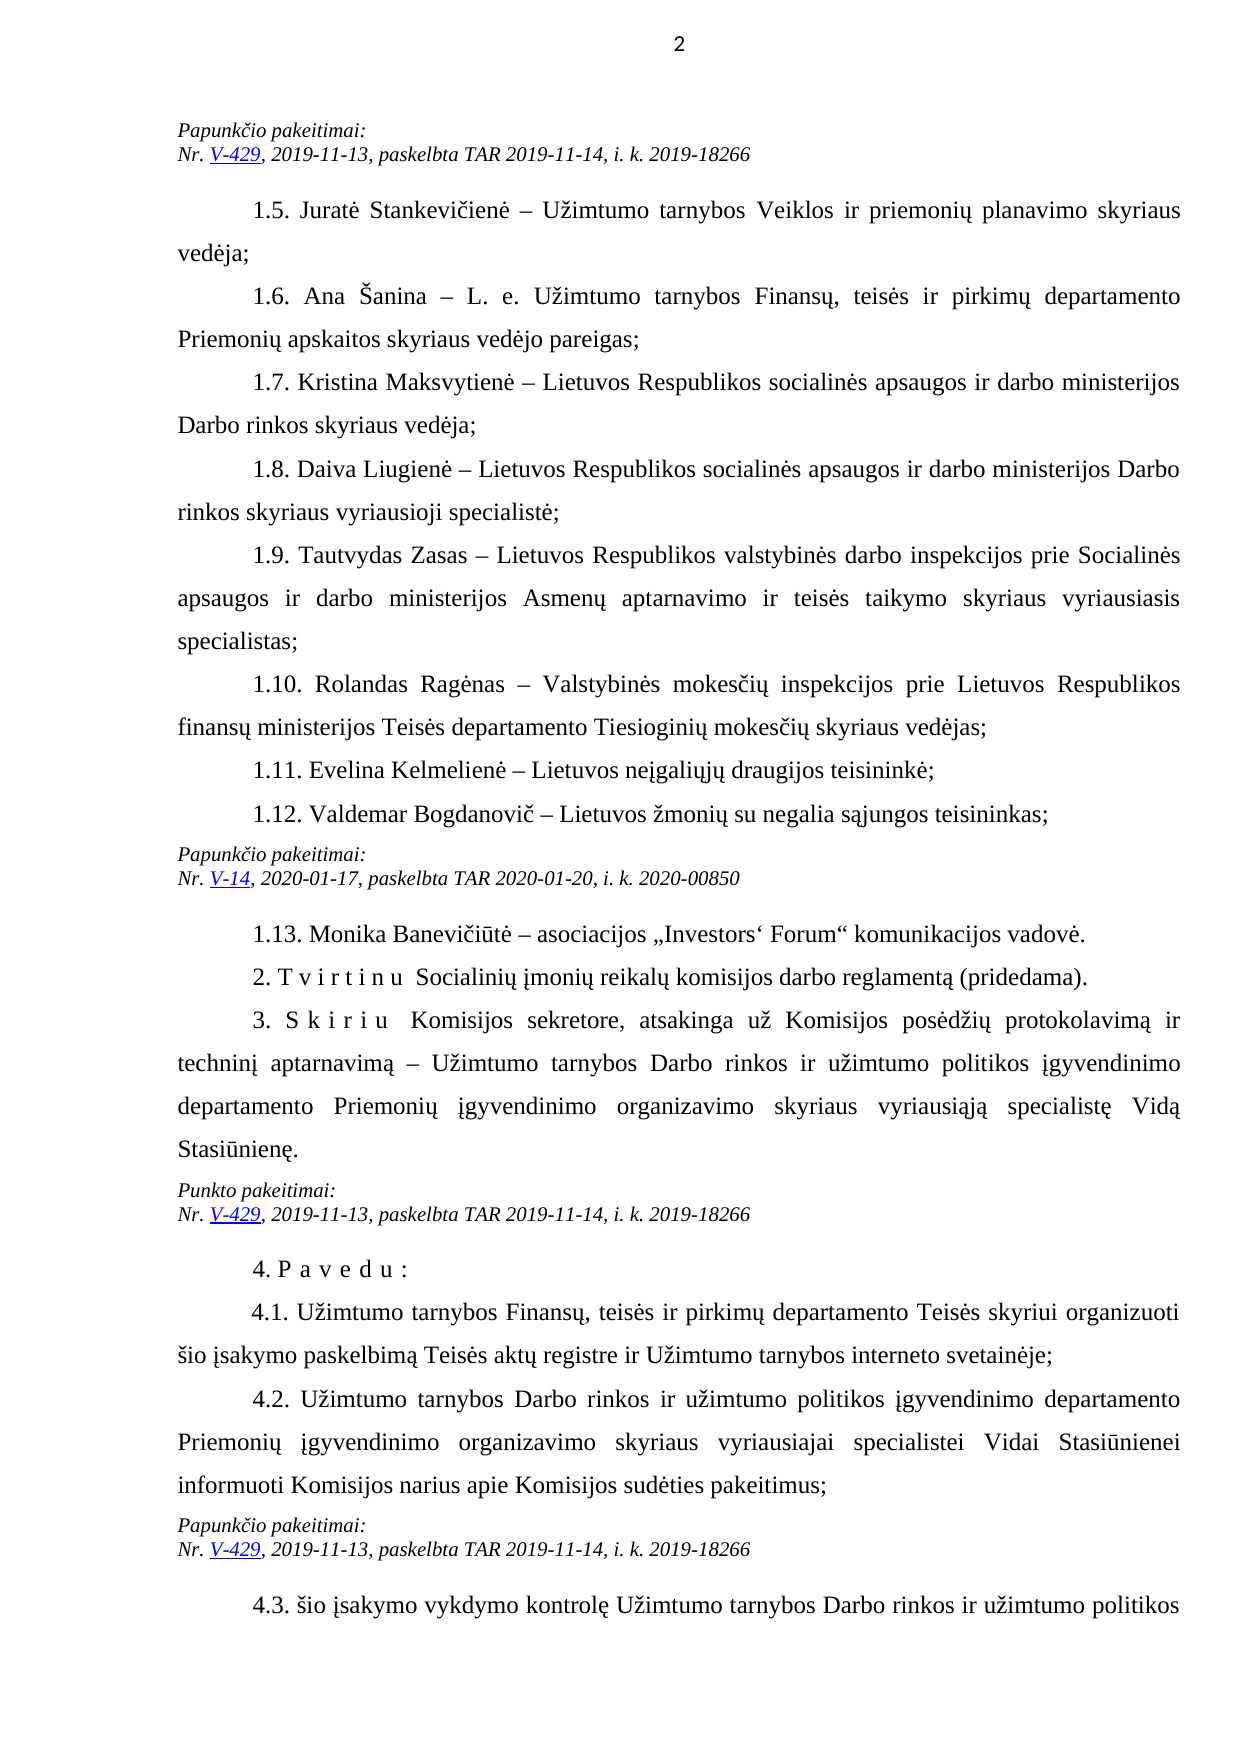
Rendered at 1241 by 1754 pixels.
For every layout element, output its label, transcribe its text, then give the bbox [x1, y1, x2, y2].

text 4. Pavedu: [177, 1254, 1181, 1283]
text 1.9. Tautvydas Zasas – Lietuvos Respublikos valstybinės darbo inspekcijos prie Socialinės apsaugos ir darbo ministerijos Asmenų aptarnavimo ir teisės taikymo skyriaus vyriausiasis specialistas; [177, 540, 1181, 655]
text Punkto pakeitimai: [177, 1177, 1181, 1202]
text 1.11. Evelina Kelmelienė – Lietuvos neįgaliųjų draugijos teisininkė; [177, 756, 1181, 784]
text 4.3. šio įsakymo vykdymo kontrolę Užimtumo tarnybos Darbo rinkos ir užimtumo politikos [177, 1590, 1181, 1619]
text 1.6. Ana Šanina – L. e. Užimtumo tarnybos Finansų, teisės ir pirkimų departamento Priemonių apskaitos skyriaus vedėjo pareigas; [177, 281, 1181, 353]
text Nr. V-429, 2019-11-13, paskelbta TAR 2019-11-14, i. k. 2019-18266 [177, 1202, 1181, 1226]
text Papunkčio pakeitimai: [177, 842, 1181, 866]
text 1.10. Rolandas Ragėnas – Valstybinės mokesčių inspekcijos prie Lietuvos Respublikos finansų ministerijos Teisės departamento Tiesioginių mokesčių skyriaus vedėjas; [177, 669, 1181, 741]
text 1.5. Juratė Stankevičienė – Užimtumo tarnybos Veiklos ir priemonių planavimo skyriaus vedėja; [177, 195, 1181, 267]
text 1.7. Kristina Maksvytienė – Lietuvos Respublikos socialinės apsaugos ir darbo ministerijos Darbo rinkos skyriaus vedėja; [177, 367, 1181, 439]
text 2. Tvirtinu Socialinių įmonių reikalų komisijos darbo reglamentą (pridedama). [177, 962, 1181, 991]
text 3. Skiriu Komisijos sekretore, atsakinga už Komisijos posėdžių protokolavimą ir techninį aptarnavimą – Užimtumo tarnybos Darbo rinkos ir užimtumo politikos įgyvendinimo departamento Priemonių įgyvendinimo organizavimo skyriaus vyriausiąją specialistę Vidą Stasiūnienę. [177, 1005, 1181, 1163]
text Nr. V-14, 2020-01-17, paskelbta TAR 2020-01-20, i. k. 2020-00850 [177, 866, 1181, 890]
text 1.8. Daiva Liugienė – Lietuvos Respublikos socialinės apsaugos ir darbo ministerijos Darbo rinkos skyriaus vyriausioji specialistė; [177, 454, 1181, 526]
text 1.13. Monika Banevičiūtė – asociacijos „Investors‘ Forum“ komunikacijos vadovė. [177, 919, 1181, 947]
text 4.1. Užimtumo tarnybos Finansų, teisės ir pirkimų departamento Teisės skyriui organizuoti šio įsakymo paskelbimą Teisės aktų registre ir Užimtumo tarnybos interneto svetainėje; [177, 1297, 1181, 1369]
text 1.12. Valdemar Bogdanovič – Lietuvos žmonių su negalia sąjungos teisininkas; [177, 799, 1181, 827]
text Papunkčio pakeitimai: [177, 1513, 1181, 1537]
text Papunkčio pakeitimai: [177, 118, 1181, 142]
text 4.2. Užimtumo tarnybos Darbo rinkos ir užimtumo politikos įgyvendinimo departamento Priemonių įgyvendinimo organizavimo skyriaus vyriausiajai specialistei Vidai Stasiūnienei informuoti Komisijos narius apie Komisijos sudėties pakeitimus; [177, 1384, 1181, 1499]
text Nr. V-429, 2019-11-13, paskelbta TAR 2019-11-14, i. k. 2019-18266 [177, 1537, 1181, 1561]
text Nr. V-429, 2019-11-13, paskelbta TAR 2019-11-14, i. k. 2019-18266 [177, 142, 1181, 166]
